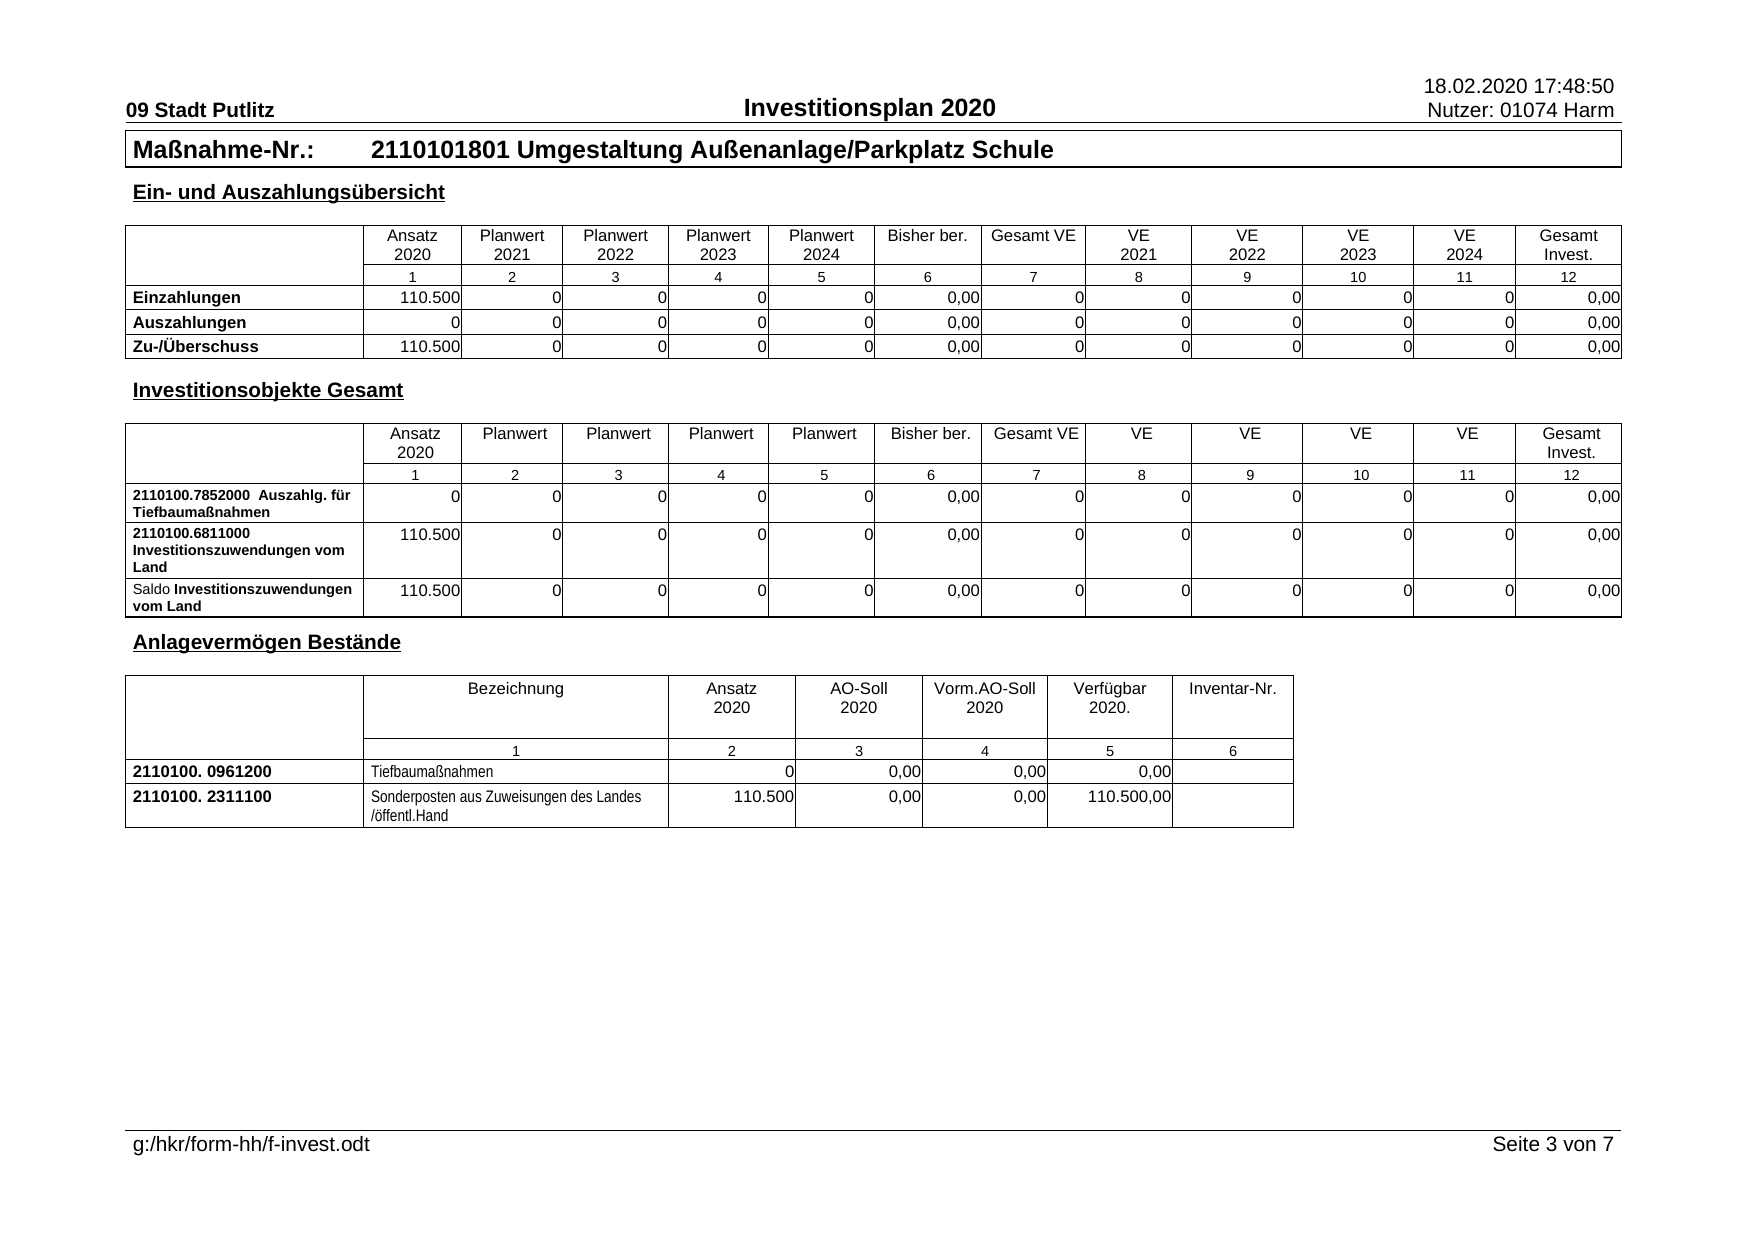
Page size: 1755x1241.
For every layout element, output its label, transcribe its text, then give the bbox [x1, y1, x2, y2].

table_cell Bisher ber. [875, 226, 981, 264]
table_cell 0 [1303, 523, 1413, 578]
table_cell 110.500 [364, 335, 461, 358]
table_cell [1515, 359, 1621, 366]
table_cell [126, 463, 363, 483]
table_cell Planwert 2023 [669, 226, 768, 264]
table_cell [1405, 827, 1515, 1108]
table_cell 0 [769, 523, 874, 578]
table_cell Sonderposten aus Zuweisungen des Landes /öffentl.Hand [364, 784, 668, 827]
table_cell 3 [563, 464, 668, 483]
table_cell 0 [769, 484, 874, 522]
table_cell 0 [1192, 286, 1302, 309]
table_cell 0 [1192, 335, 1302, 358]
table_cell 0 [669, 579, 768, 616]
table_cell 0,00 [1048, 760, 1172, 783]
table_cell Maßnahme-Nr.: [126, 131, 363, 164]
table_cell Ein- und Auszahlungsübersicht [125, 168, 1621, 225]
table_cell [668, 828, 795, 1108]
table_cell VE 2023 [1303, 226, 1413, 264]
table_cell Planwert 2021 [462, 226, 562, 264]
table_cell 0 [1414, 523, 1515, 578]
table_cell 110.500 [364, 579, 461, 616]
table_cell 4 [669, 265, 768, 285]
table_cell Ansatz 2020 [364, 424, 461, 462]
table_cell 0 [563, 523, 668, 578]
table_cell Planwert 2022 [563, 226, 668, 264]
table_cell [126, 424, 363, 462]
table_cell [1515, 827, 1615, 1108]
table_cell 0,00 [1516, 484, 1621, 522]
table_cell 0 [1414, 579, 1515, 616]
table_cell 0 [1303, 310, 1413, 334]
table_cell [1173, 784, 1293, 827]
table_cell 0 [563, 579, 668, 616]
table_cell [1294, 675, 1356, 738]
table_cell 2 [462, 464, 562, 483]
table_cell Ansatz 2020 [364, 226, 461, 264]
table_cell [981, 359, 1086, 366]
table_cell [1294, 827, 1356, 1108]
table_cell [125, 828, 363, 1108]
table_cell [1356, 827, 1404, 1108]
table_cell 9 [1192, 464, 1302, 483]
table_cell 0 [462, 579, 562, 616]
table_cell [1294, 738, 1356, 759]
table_cell VE [1086, 424, 1191, 462]
table_cell 0 [1192, 579, 1302, 616]
table_cell 0 [462, 484, 562, 522]
table_cell 8 [1086, 464, 1191, 483]
table_cell 0 [364, 310, 461, 334]
table_cell [875, 359, 981, 366]
table_cell 0 [1086, 579, 1191, 616]
table_cell [1405, 759, 1515, 783]
table_cell 0 [669, 760, 795, 783]
table_cell [364, 828, 668, 1108]
table_cell 0 [769, 579, 874, 616]
table_cell 0 [1303, 579, 1413, 616]
table_cell 0 [982, 523, 1085, 578]
table_cell 1 [364, 464, 461, 483]
table_cell 0,00 [923, 760, 1047, 783]
table_cell Planwert [769, 424, 874, 462]
table_cell 10 [1303, 464, 1413, 483]
table_cell [1615, 618, 1621, 675]
table_cell 0,00 [923, 784, 1047, 827]
table_cell 0 [364, 484, 461, 522]
table_cell 0 [1086, 286, 1191, 309]
table_cell 0 [1192, 484, 1302, 522]
table_cell [1356, 783, 1404, 827]
table_cell 0,00 [1516, 579, 1621, 616]
table_cell 0 [1414, 310, 1515, 334]
table_cell [1356, 738, 1404, 759]
table_cell [364, 359, 461, 366]
table_cell Planwert [462, 424, 562, 462]
table_cell 8 [1086, 265, 1191, 285]
table_cell 11 [1414, 265, 1515, 285]
table_cell 0,00 [1516, 335, 1621, 358]
table_cell Bezeichnung [364, 676, 668, 738]
table_cell 4 [923, 739, 1047, 759]
table_cell [1515, 759, 1615, 783]
table_cell 5 [1048, 739, 1172, 759]
table_cell 0,00 [875, 310, 981, 334]
table_cell 0 [669, 523, 768, 578]
table_cell Bisher ber. [875, 424, 981, 462]
table_cell [1192, 359, 1303, 366]
table_cell 0 [769, 335, 874, 358]
table_cell 2110100.7852000 Auszahlg. für Tiefbaumaßnahmen [126, 484, 363, 522]
table_cell Investitionsobjekte Gesamt [125, 366, 1621, 423]
table_cell [1303, 359, 1414, 366]
table_cell VE [1192, 424, 1302, 462]
table_cell Vorm.AO-Soll 2020 [923, 676, 1047, 738]
table_cell 3 [563, 265, 668, 285]
table_cell [563, 359, 668, 366]
table_cell [126, 738, 363, 759]
table_cell [1515, 783, 1615, 827]
table_cell 0,00 [1516, 310, 1621, 334]
table_cell Inventar-Nr. [1173, 676, 1293, 738]
table_cell [125, 359, 363, 366]
table_cell 0 [1086, 310, 1191, 334]
table_cell [1414, 359, 1515, 366]
table_cell 0 [669, 286, 768, 309]
table_cell [1173, 828, 1293, 1108]
table_cell 0 [462, 335, 562, 358]
table_cell 4 [669, 464, 768, 483]
table_cell 0 [563, 335, 668, 358]
table_cell 10 [1303, 265, 1413, 285]
table_cell 0 [982, 310, 1085, 334]
table_cell 0 [982, 286, 1085, 309]
table_cell 12 [1516, 464, 1621, 483]
table_cell Gesamt Invest. [1516, 226, 1621, 264]
table_cell VE 2021 [1086, 226, 1191, 264]
table_cell Gesamt VE [982, 226, 1085, 264]
table_cell 0 [1414, 484, 1515, 522]
table_cell [1405, 738, 1515, 759]
table_cell Verfügbar 2020. [1048, 676, 1172, 738]
table_cell [126, 264, 363, 285]
table_cell 9 [1192, 265, 1302, 285]
table_cell 2110100. 0961200 [126, 760, 363, 783]
table_cell 0 [982, 335, 1085, 358]
table_cell [922, 828, 1047, 1108]
table_cell VE [1414, 424, 1515, 462]
table_cell 0 [769, 286, 874, 309]
table_cell 0 [1086, 335, 1191, 358]
table_cell [1294, 783, 1356, 827]
table_cell 110.500 [364, 286, 461, 309]
table_cell 0 [462, 310, 562, 334]
table_cell 12 [1516, 265, 1621, 285]
table_cell [1615, 675, 1621, 738]
table_cell 1 [364, 265, 461, 285]
table_cell 0,00 [875, 523, 981, 578]
table_cell 0 [563, 484, 668, 522]
table_cell 0 [982, 484, 1085, 522]
table_cell 0 [1414, 335, 1515, 358]
table_cell 0,00 [875, 484, 981, 522]
table_cell [1615, 759, 1621, 783]
table_cell 5 [769, 464, 874, 483]
table_cell VE 2022 [1192, 226, 1302, 264]
table_cell 0,00 [796, 784, 922, 827]
table_cell VE 2024 [1414, 226, 1515, 264]
table_cell 3 [796, 739, 922, 759]
table_cell Planwert [563, 424, 668, 462]
table_cell 0 [462, 286, 562, 309]
table_cell Anlagevermögen Bestände [125, 618, 1615, 675]
table_cell 0 [1303, 335, 1413, 358]
table_cell Auszahlungen [126, 310, 363, 334]
table_cell 7 [982, 265, 1085, 285]
table_cell 5 [769, 265, 874, 285]
table_cell 2110100. 2311100 [126, 784, 363, 827]
table_cell 110.500,00 [1048, 784, 1172, 827]
table_cell [668, 359, 768, 366]
table_cell 0 [1086, 484, 1191, 522]
table_cell 0 [1192, 523, 1302, 578]
table_cell [1405, 783, 1515, 827]
table_cell 110.500 [669, 784, 795, 827]
table_cell 0 [769, 310, 874, 334]
table_cell VE [1303, 424, 1413, 462]
table_cell 0,00 [796, 760, 922, 783]
table_cell 2110101801 Umgestaltung Außenanlage/Parkplatz Schule [364, 131, 1621, 164]
table_cell [126, 676, 363, 738]
table_cell 0 [1414, 286, 1515, 309]
table_cell 0 [1192, 310, 1302, 334]
table_cell 0 [669, 335, 768, 358]
table_cell Saldo Investitionszuwendungen vom Land [126, 579, 363, 616]
table_cell 0 [982, 579, 1085, 616]
table_cell Einzahlungen [126, 286, 363, 309]
table_cell 110.500 [364, 523, 461, 578]
table_cell 2 [669, 739, 795, 759]
table_cell 0,00 [1516, 286, 1621, 309]
table_cell 0,00 [875, 579, 981, 616]
table_cell 0 [1303, 286, 1413, 309]
table_cell 2110100.6811000 Investitionszuwendungen vom Land [126, 523, 363, 578]
table_cell 0 [669, 484, 768, 522]
table_cell [1615, 738, 1621, 759]
table_cell 0,00 [875, 286, 981, 309]
table_cell [1086, 359, 1192, 366]
table_cell [1515, 738, 1615, 759]
table_cell Zu-/Überschuss [126, 335, 363, 358]
table_cell [1356, 759, 1404, 783]
table_cell Gesamt Invest. [1516, 424, 1621, 462]
table_cell 0,00 [1516, 523, 1621, 578]
table_cell 6 [1173, 739, 1293, 759]
table_cell 7 [982, 464, 1085, 483]
table_cell [1615, 827, 1621, 1108]
table_cell [1356, 675, 1404, 738]
table_cell [768, 359, 874, 366]
table_cell [126, 226, 363, 264]
table_cell Tiefbaumaßnahmen [364, 760, 668, 783]
table_cell 6 [875, 265, 981, 285]
table_cell 0 [563, 310, 668, 334]
table_cell [795, 828, 922, 1108]
table_cell [1173, 760, 1293, 783]
table_cell 2 [462, 265, 562, 285]
table_cell 11 [1414, 464, 1515, 483]
table_cell Ansatz 2020 [669, 676, 795, 738]
table_cell [1515, 675, 1615, 738]
table_cell 0 [669, 310, 768, 334]
table_cell 0,00 [875, 335, 981, 358]
table_cell 6 [875, 464, 981, 483]
table_cell 0 [462, 523, 562, 578]
table_cell 1 [364, 739, 668, 759]
table_cell 0 [1086, 523, 1191, 578]
table_cell [461, 359, 563, 366]
table_cell [1294, 759, 1356, 783]
table_cell 0 [1303, 484, 1413, 522]
table_cell Gesamt VE [982, 424, 1085, 462]
table_cell Planwert 2024 [769, 226, 874, 264]
table_cell AO-Soll 2020 [796, 676, 922, 738]
table_cell Planwert [669, 424, 768, 462]
table_cell [1405, 675, 1515, 738]
table_cell [1047, 828, 1172, 1108]
table_cell 0 [563, 286, 668, 309]
table_cell [1615, 783, 1621, 827]
